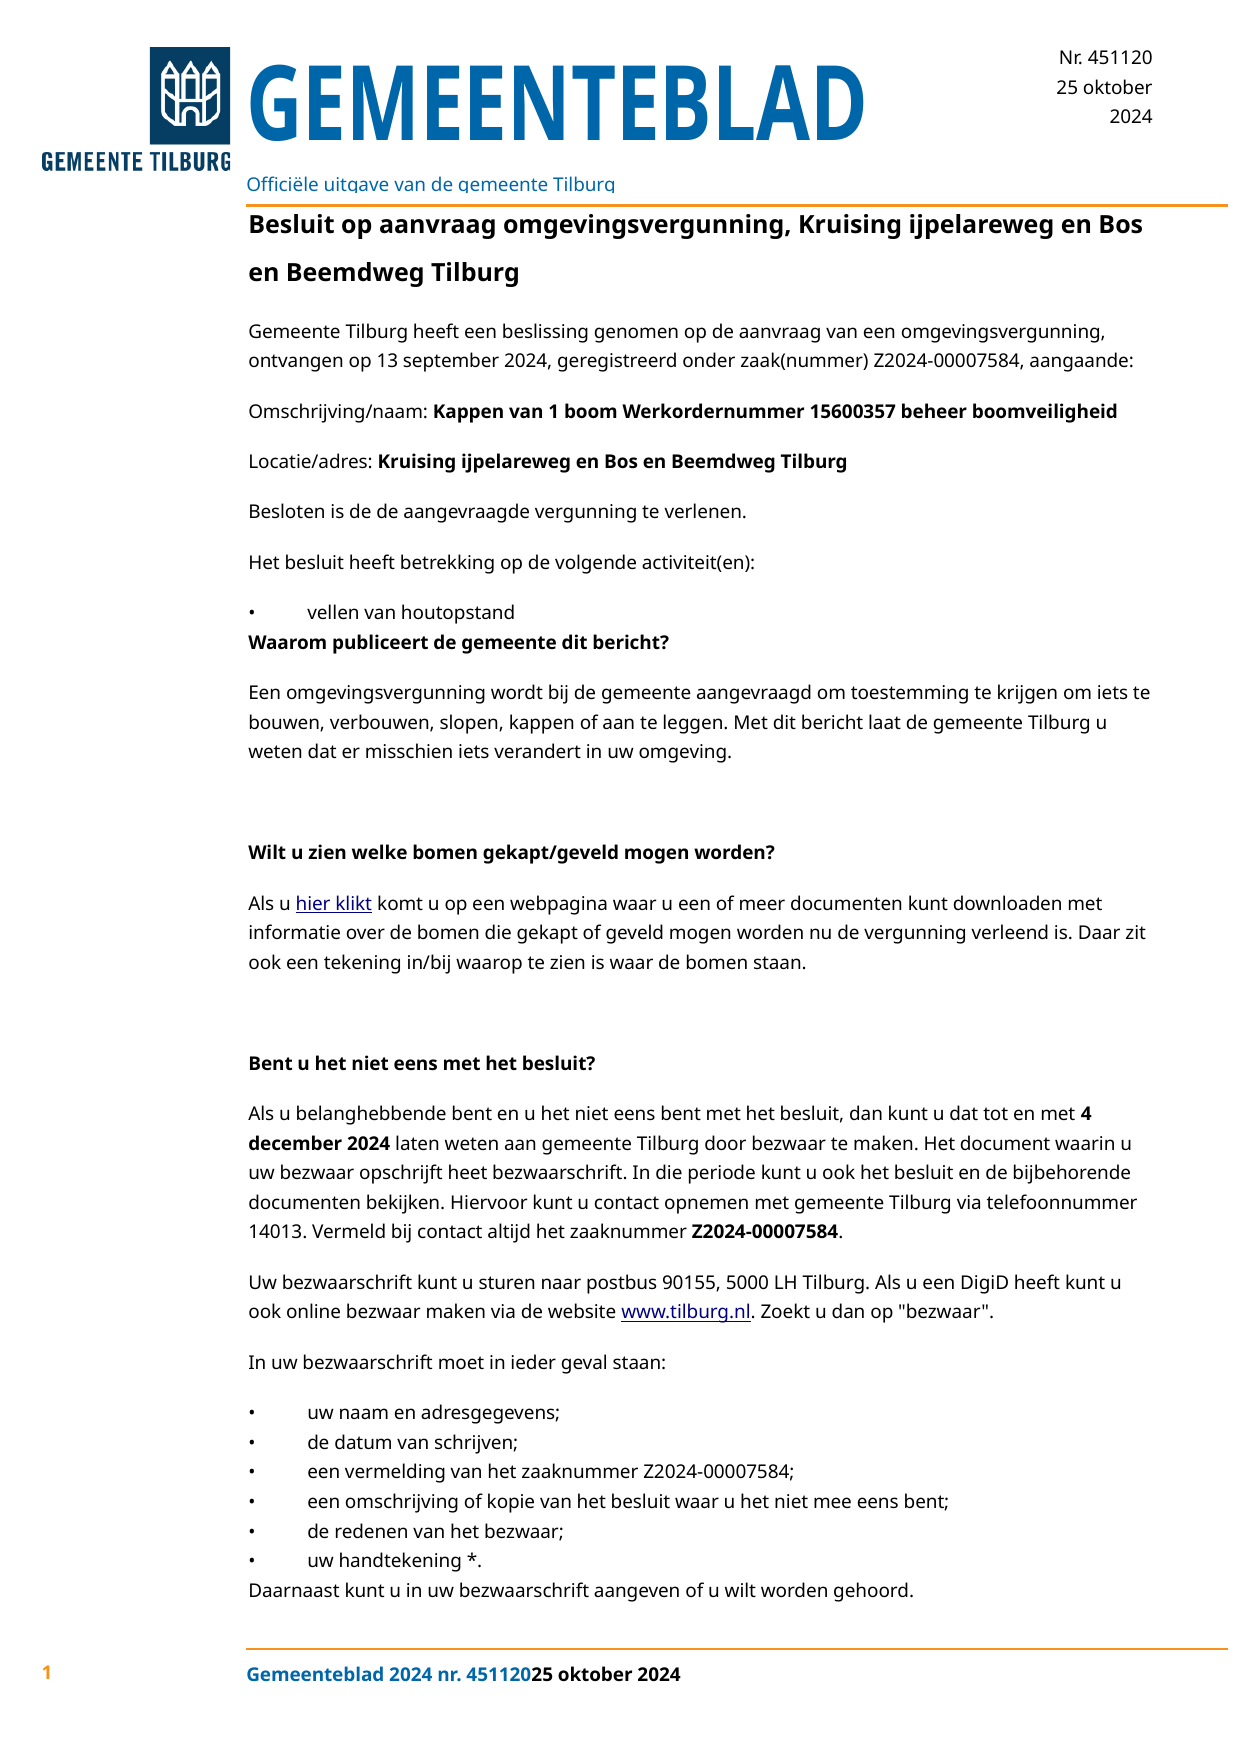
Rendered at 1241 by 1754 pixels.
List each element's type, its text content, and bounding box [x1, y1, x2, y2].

text Locatie/adres: Kruising ijpelareweg en Bos en Beemdweg Tilburg [248, 448, 1152, 474]
list vellen van houtopstand [248, 599, 1152, 625]
list de datum van schrijven; [248, 1429, 1152, 1455]
text In uw bezwaarschrift moet in ieder geval staan: [248, 1349, 1152, 1375]
text Besluit op aanvraag omgevingsvergunning, Kruising ijpelareweg en Bos en Beemdweg Tilburg [248, 207, 1152, 288]
text Uw bezwaarschrift kunt u sturen naar postbus 90155, 5000 LH Tilburg. Als u een DigiD heeft kunt u ook online bezwaar maken via de website www.tilburg.nl. Zoekt u dan op "bezwaar". [248, 1269, 1152, 1324]
list een omschrijving of kopie van het besluit waar u het niet mee eens bent; [248, 1488, 1152, 1514]
text Het besluit heeft betrekking op de volgende activiteit(en): [248, 549, 1152, 575]
list uw naam en adresgegevens; [248, 1399, 1152, 1425]
picture [41, 47, 231, 172]
text Omschrijving/naam: Kappen van 1 boom Werkordernummer 15600357 beheer boomveiligheid [248, 398, 1152, 424]
text Een omgevingsvergunning wordt bij de gemeente aangevraagd om toestemming te krijgen om iets te bouwen, verbouwen, slopen, kappen of aan te leggen. Met dit bericht laat de gemeente Tilburg u weten dat er misschien iets verandert in uw omgeving. [248, 679, 1152, 764]
text Daarnaast kunt u in uw bezwaarschrift aangeven of u wilt worden gehoord. [248, 1577, 1152, 1603]
text Waarom publiceert de gemeente dit bericht? [248, 629, 1152, 655]
list uw handtekening *. [248, 1547, 1152, 1573]
text Als u hier klikt komt u op een webpagina waar u een of meer documenten kunt downloaden met informatie over de bomen die gekapt of geveld mogen worden nu de vergunning verleend is. Daar zit ook een tekening in/bij waarop te zien is waar de bomen staan. [248, 890, 1152, 975]
text Besloten is de de aangevraagde vergunning te verlenen. [248, 499, 1152, 524]
text Als u belanghebbende bent en u het niet eens bent met het besluit, dan kunt u dat tot en met 4 december 2024 laten weten aan gemeente Tilburg door bezwaar te maken. Het document waarin u uw bezwaar opschrijft heet bezwaarschrift. In die periode kunt u ook het besluit en de bijbehorende documenten bekijken. Hiervoor kunt u contact opnemen met gemeente Tilburg via telefoonnummer 14013. Vermeld bij contact altijd het zaaknummer Z2024-00007584. [248, 1100, 1152, 1244]
text Gemeente Tilburg heeft een beslissing genomen op de aanvraag van een omgevingsvergunning, ontvangen op 13 september 2024, geregistreerd onder zaak(nummer) Z2024-00007584, aangaande: [248, 318, 1152, 373]
list de redenen van het bezwaar; [248, 1518, 1152, 1544]
list een vermelding van het zaaknummer Z2024-00007584; [248, 1459, 1152, 1484]
text Bent u het niet eens met het besluit? [248, 1050, 1152, 1076]
text Wilt u zien welke bomen gekapt/geveld mogen worden? [248, 839, 1152, 865]
